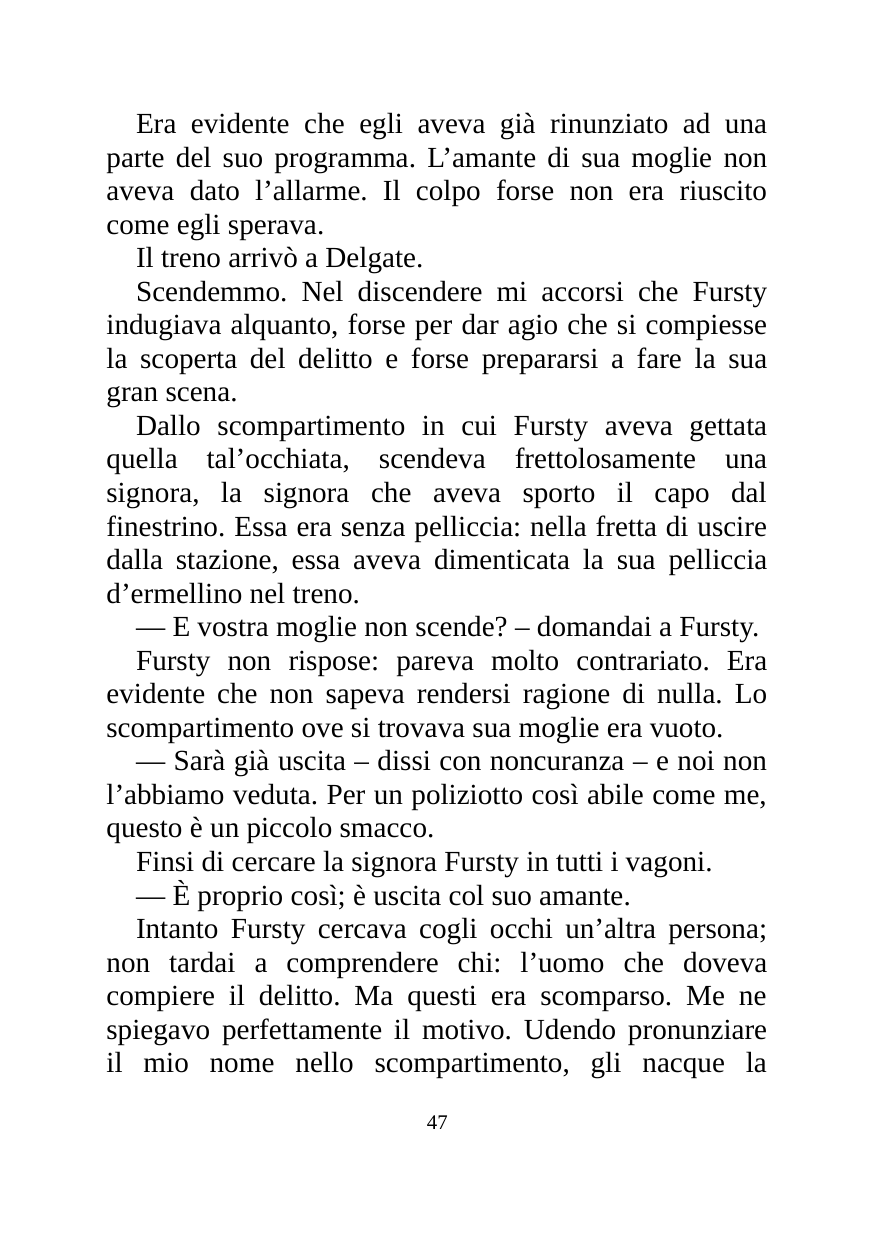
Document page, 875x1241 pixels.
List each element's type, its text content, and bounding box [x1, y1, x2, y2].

text Era evidente che egli aveva già rinunziato ad una parte del suo programma. L’amante di sua moglie non aveva dato l’allarme. Il colpo forse non era riuscito come egli sperava. [106, 106, 768, 240]
text Dallo scompartimento in cui Fursty aveva gettata quella tal’occhiata, scendeva frettolosamente una signora, la signora che aveva sporto il capo dal finestrino. Essa era senza pelliccia: nella fretta di uscire dalla stazione, essa aveva dimenticata la sua pelliccia d’ermellino nel treno. [106, 408, 768, 609]
text — È proprio così; è uscita col suo amante. [106, 878, 768, 911]
text Il treno arrivò a Delgate. [106, 240, 768, 274]
text Finsi di cercare la signora Fursty in tutti i vagoni. [106, 844, 768, 878]
text Intanto Fursty cercava cogli occhi un’altra persona; non tardai a comprendere chi: l’uomo che doveva compiere il delitto. Ma questi era scomparso. Me ne spiegavo perfettamente il motivo. Udendo pronunziare il mio nome nello scompartimento, gli nacque la [106, 911, 768, 1079]
text — Sarà già uscita – dissi con noncuranza – e noi non l’abbiamo veduta. Per un poliziotto così abile come me, questo è un piccolo smacco. [106, 743, 768, 844]
text Fursty non rispose: pareva molto contrariato. Era evidente che non sapeva rendersi ragione di nulla. Lo scompartimento ove si trovava sua moglie era vuoto. [106, 643, 768, 743]
text Scendemmo. Nel discendere mi accorsi che Fursty indugiava alquanto, forse per dar agio che si compiesse la scoperta del delitto e forse prepararsi a fare la sua gran scena. [106, 274, 768, 408]
text — E vostra moglie non scende? – domandai a Fursty. [106, 609, 768, 643]
